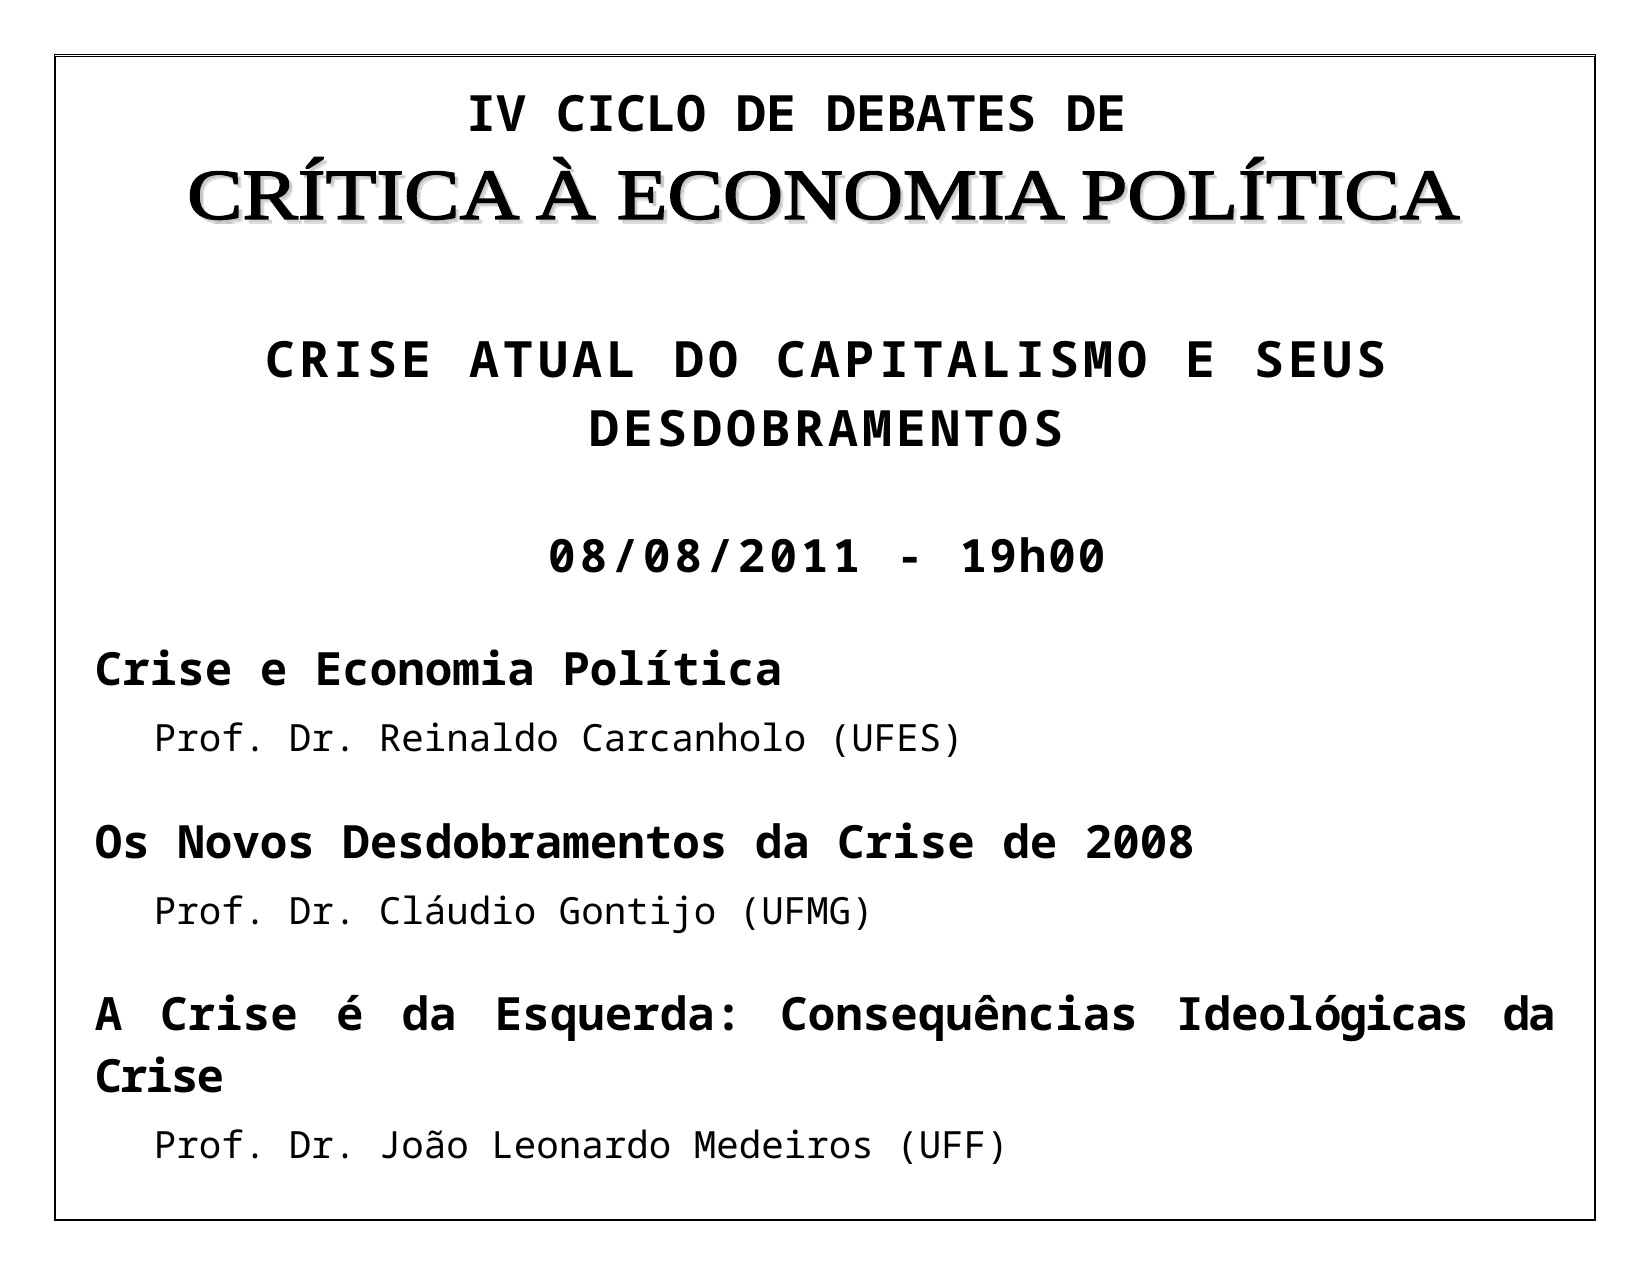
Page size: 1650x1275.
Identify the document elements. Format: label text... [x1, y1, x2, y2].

text CRISE ATUAL DO CAPITALISMO E SEUS DESDOBRAMENTOS [94, 324, 1559, 461]
text 08/08/2011 - 19h00 [94, 523, 1559, 586]
text Prof. Dr. João Leonardo Medeiros (UFF) [153, 1119, 1556, 1170]
text Prof. Dr. Reinaldo Carcanholo (UFES) [153, 711, 1556, 762]
text IV CICLO DE DEBATES DE [94, 78, 1498, 146]
text Os Novos Desdobramentos da Crise de 2008 [94, 809, 1556, 871]
text Crise e Economia Política [94, 637, 1556, 699]
text A Crise é da Esquerda: Consequências Ideológicas da Crise [94, 982, 1556, 1106]
text Prof. Dr. Cláudio Gontijo (UFMG) [153, 884, 1556, 935]
